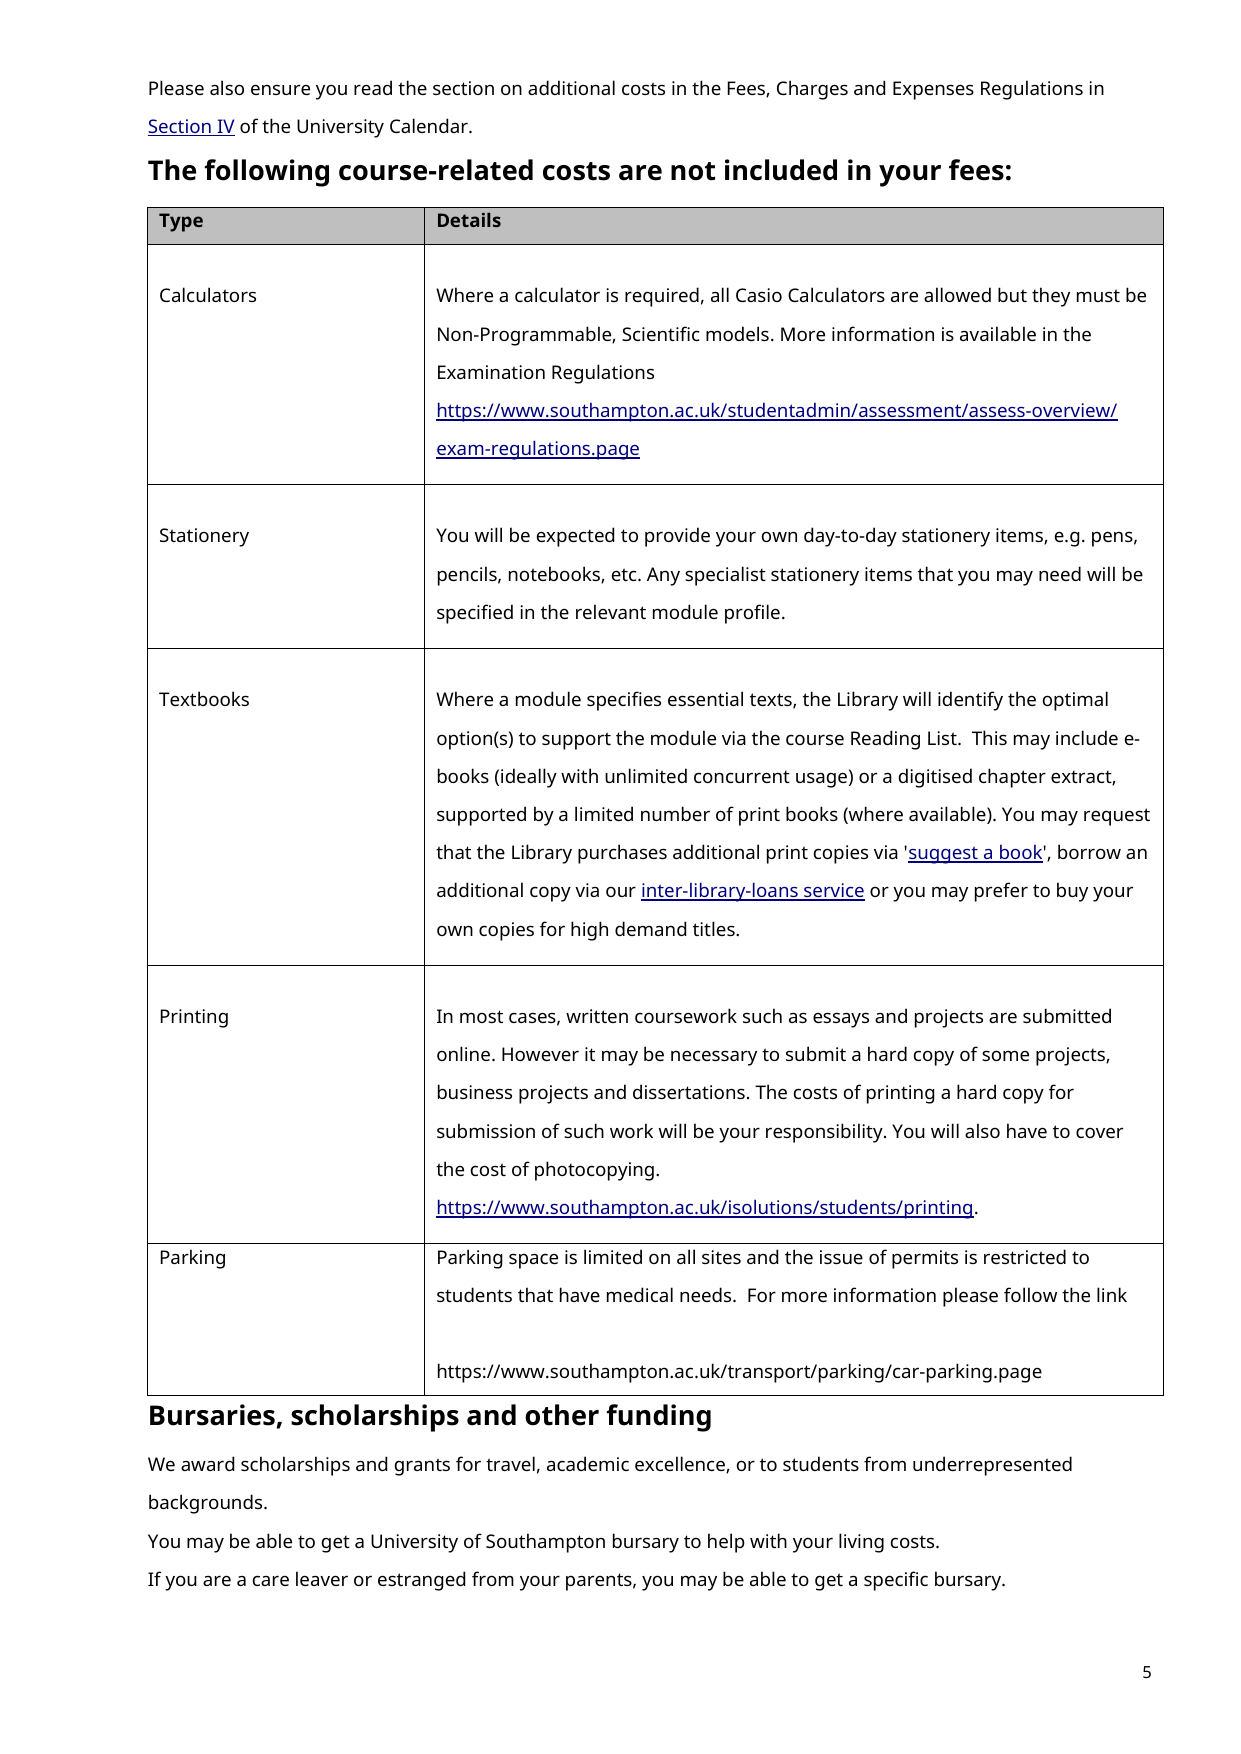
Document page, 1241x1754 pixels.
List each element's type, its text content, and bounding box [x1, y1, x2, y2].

table_cell Where a calculator is required, all Casio Calculators are allowed but they must be Non-Programmable, Scientific models. More information is available in the Examination Regulations https://www.southampton.ac.uk/studentadmin/assessment/assess-overview/exam-regulations.page [425, 245, 1163, 484]
table_cell You will be expected to provide your own day-to-day stationery items, e.g. pens, pencils, notebooks, etc. Any specialist stationery items that you may need will be specified in the relevant module profile. [425, 485, 1163, 648]
table_header Details [425, 208, 1163, 244]
table_cell Calculators [148, 245, 424, 484]
table_cell Printing [148, 966, 424, 1243]
text We award scholarships and grants for travel, academic excellence, or to students from underrepresented backgrounds. [148, 1451, 1152, 1515]
text If you are a care leaver or estranged from your parents, you may be able to get a specific bursary. [148, 1566, 1152, 1592]
text You may be able to get a University of Southampton bursary to help with your living costs. [148, 1528, 1152, 1553]
table_cell Stationery [148, 485, 424, 648]
text Please also ensure you read the section on additional costs in the Fees, Charges and Expenses Regulations in Section IV of the University Calendar. [148, 75, 1152, 139]
table_cell Parking space is limited on all sites and the issue of permits is restricted to students that have medical needs. For more information please follow the link https://www.southampton.ac.uk/transport/parking/car-parking.page [425, 1244, 1163, 1395]
table_cell In most cases, written coursework such as essays and projects are submitted online. However it may be necessary to submit a hard copy of some projects, business projects and dissertations. The costs of printing a hard copy for submission of such work will be your responsibility. You will also have to cover the cost of photocopying. https://www.southampton.ac.uk/isolutions/students/printing. [425, 966, 1163, 1243]
table_header Type [148, 208, 424, 244]
table_cell Where a module specifies essential texts, the Library will identify the optimal option(s) to support the module via the course Reading List. This may include e-books (ideally with unlimited concurrent usage) or a digitised chapter extract, supported by a limited number of print books (where available). You may request that the Library purchases additional print copies via 'suggest a book', borrow an additional copy via our inter-library-loans service or you may prefer to buy your own copies for high demand titles. [425, 649, 1163, 965]
table_cell Parking [148, 1244, 424, 1395]
subtitle The following course-related costs are not included in your fees: [148, 151, 1152, 188]
table_cell Textbooks [148, 649, 424, 965]
subtitle Bursaries, scholarships and other funding [148, 1396, 1152, 1433]
